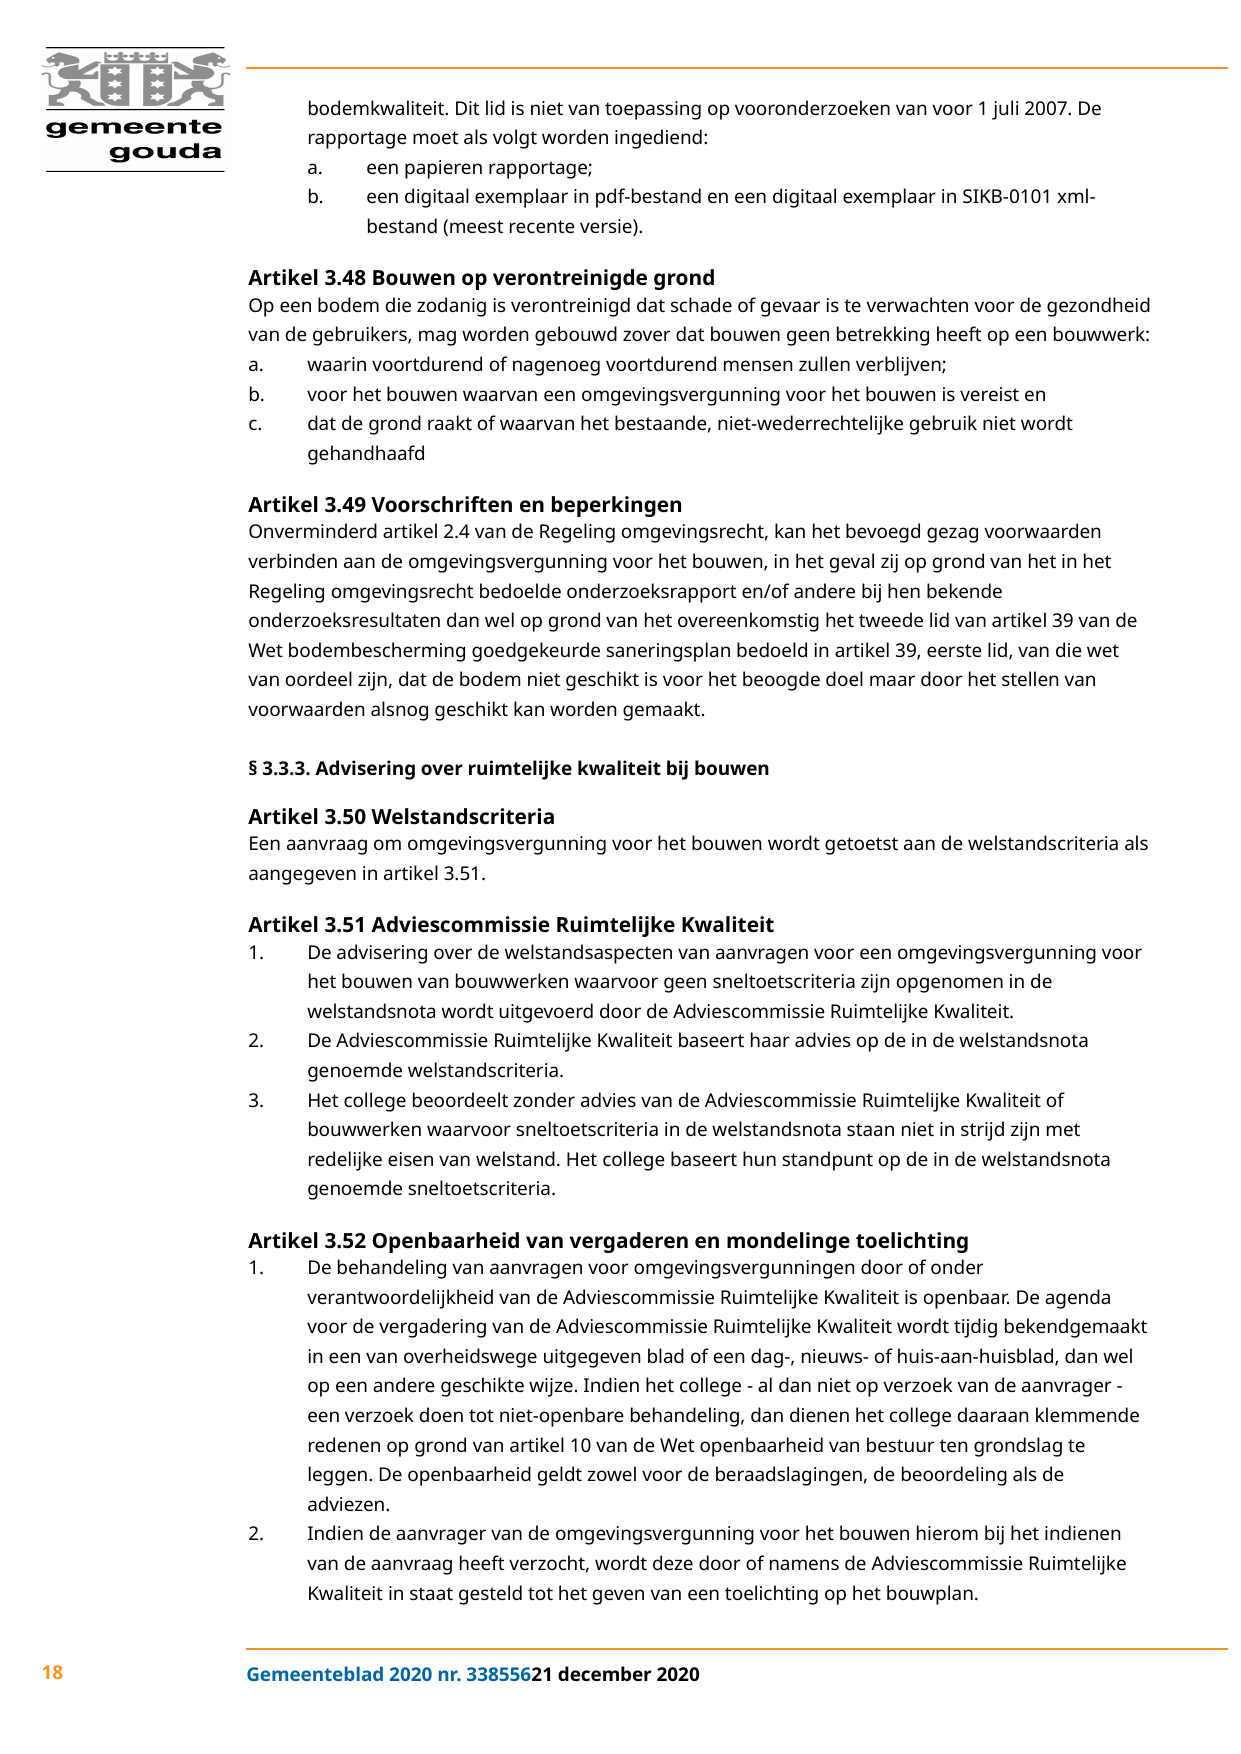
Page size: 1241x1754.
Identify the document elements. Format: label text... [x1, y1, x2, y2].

list een papieren rapportage; [307, 154, 1152, 180]
list voor het bouwen waarvan een omgevingsvergunning voor het bouwen is vereist en [248, 381, 1152, 406]
list waarin voortdurend of nagenoeg voortdurend mensen zullen verblijven; [248, 351, 1152, 377]
text § 3.3.3. Advisering over ruimtelijke kwaliteit bij bouwen [248, 755, 1152, 781]
list Indien de aanvrager van de omgevingsvergunning voor het bouwen hierom bij het indienen van de aanvraag heeft verzocht, wordt deze door of namens de Adviescommissie Ruimtelijke Kwaliteit in staat gesteld tot het geven van een toelichting op het bouwplan. [248, 1521, 1152, 1606]
text Artikel 3.51 Adviescommissie Ruimtelijke Kwaliteit [248, 910, 1152, 939]
text Artikel 3.50 Welstandscriteria [248, 802, 1152, 830]
text Artikel 3.49 Voorschriften en beperkingen [248, 490, 1152, 519]
list De Adviescommissie Ruimtelijke Kwaliteit baseert haar advies op de in de welstandsnota genoemde welstandscriteria. [248, 1028, 1152, 1083]
text Een aanvraag om omgevingsvergunning voor het bouwen wordt getoetst aan de welstandscriteria als aangegeven in artikel 3.51. [248, 830, 1152, 886]
list een digitaal exemplaar in pdf-bestand en een digitaal exemplaar in SIKB-0101 xml-bestand (meest recente versie). [307, 183, 1152, 239]
list Het college beoordeelt zonder advies van de Adviescommissie Ruimtelijke Kwaliteit of bouwwerken waarvoor sneltoetscriteria in de welstandsnota staan niet in strijd zijn met redelijke eisen van welstand. Het college baseert hun standpunt op de in de welstandsnota genoemde sneltoetscriteria. [248, 1087, 1152, 1201]
text Artikel 3.52 Openbaarheid van vergaderen en mondelinge toelichting [248, 1226, 1152, 1254]
text Artikel 3.48 Bouwen op verontreinigde grond [248, 263, 1152, 292]
list dat de grond raakt of waarvan het bestaande, niet-wederrechtelijke gebruik niet wordt gehandhaafd [248, 410, 1152, 466]
picture [41, 47, 231, 172]
list De behandeling van aanvragen voor omgevingsvergunningen door of onder verantwoordelijkheid van de Adviescommissie Ruimtelijke Kwaliteit is openbaar. De agenda voor de vergadering van de Adviescommissie Ruimtelijke Kwaliteit wordt tijdig bekendgemaakt in een van overheidswege uitgegeven blad of een dag-, nieuws- of huis-aan-huisblad, dan wel op een andere geschikte wijze. Indien het college - al dan niet op verzoek van de aanvrager - een verzoek doen tot niet-openbare behandeling, dan dienen het college daaraan klemmende redenen op grond van artikel 10 van de Wet openbaarheid van bestuur ten grondslag te leggen. De openbaarheid geldt zowel voor de beraadslagingen, de beoordeling als de adviezen. [248, 1254, 1152, 1517]
list De advisering over de welstandsaspecten van aanvragen voor een omgevingsvergunning voor het bouwen van bouwwerken waarvoor geen sneltoetscriteria zijn opgenomen in de welstandsnota wordt uitgevoerd door de Adviescommissie Ruimtelijke Kwaliteit. [248, 939, 1152, 1024]
list bodemkwaliteit. Dit lid is niet van toepassing op vooronderzoeken van voor 1 juli 2007. De rapportage moet als volgt worden ingediend: [248, 95, 1152, 150]
text Op een bodem die zodanig is verontreinigd dat schade of gevaar is te verwachten voor de gezondheid van de gebruikers, mag worden gebouwd zover dat bouwen geen betrekking heeft op een bouwwerk: [248, 292, 1152, 347]
text Onverminderd artikel 2.4 van de Regeling omgevingsrecht, kan het bevoegd gezag voorwaarden verbinden aan de omgevingsvergunning voor het bouwen, in het geval zij op grond van het in het Regeling omgevingsrecht bedoelde onderzoeksrapport en/of andere bij hen bekende onderzoeksresultaten dan wel op grond van het overeenkomstig het tweede lid van artikel 39 van de Wet bodembescherming goedgekeurde saneringsplan bedoeld in artikel 39, eerste lid, van die wet van oordeel zijn, dat de bodem niet geschikt is voor het beoogde doel maar door het stellen van voorwaarden alsnog geschikt kan worden gemaakt. [248, 519, 1152, 722]
